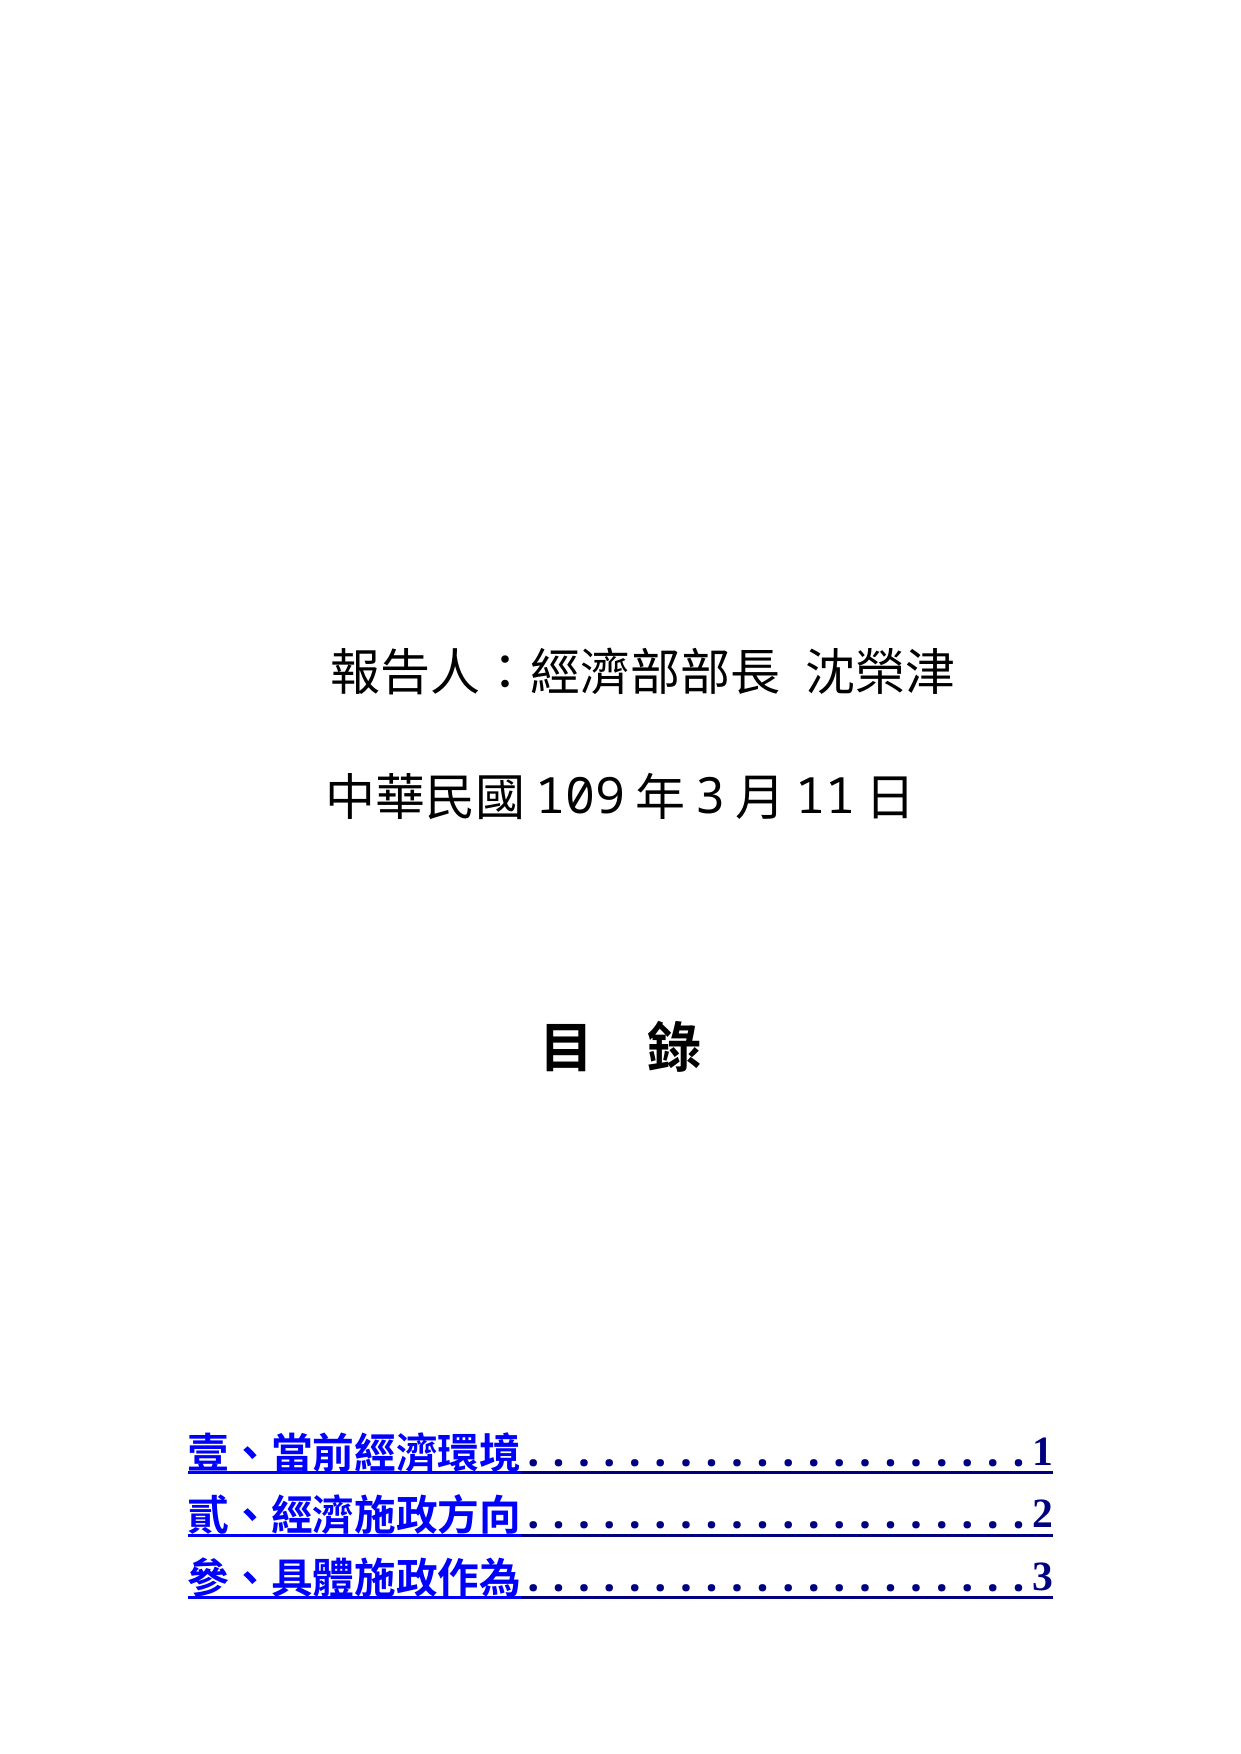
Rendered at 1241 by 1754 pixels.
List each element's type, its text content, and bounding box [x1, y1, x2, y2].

text 參、具體施政作為 3 [187, 1535, 1053, 1596]
text 壹、當前經濟環境 1 [187, 1408, 1053, 1471]
text 貳、經濟施政方向 2 [187, 1472, 1053, 1533]
text 目 錄 [187, 971, 1053, 1096]
text 報告人：經濟部部長 沈榮津 [187, 596, 1099, 721]
text 中華民國109年3月11日 [187, 721, 1053, 846]
